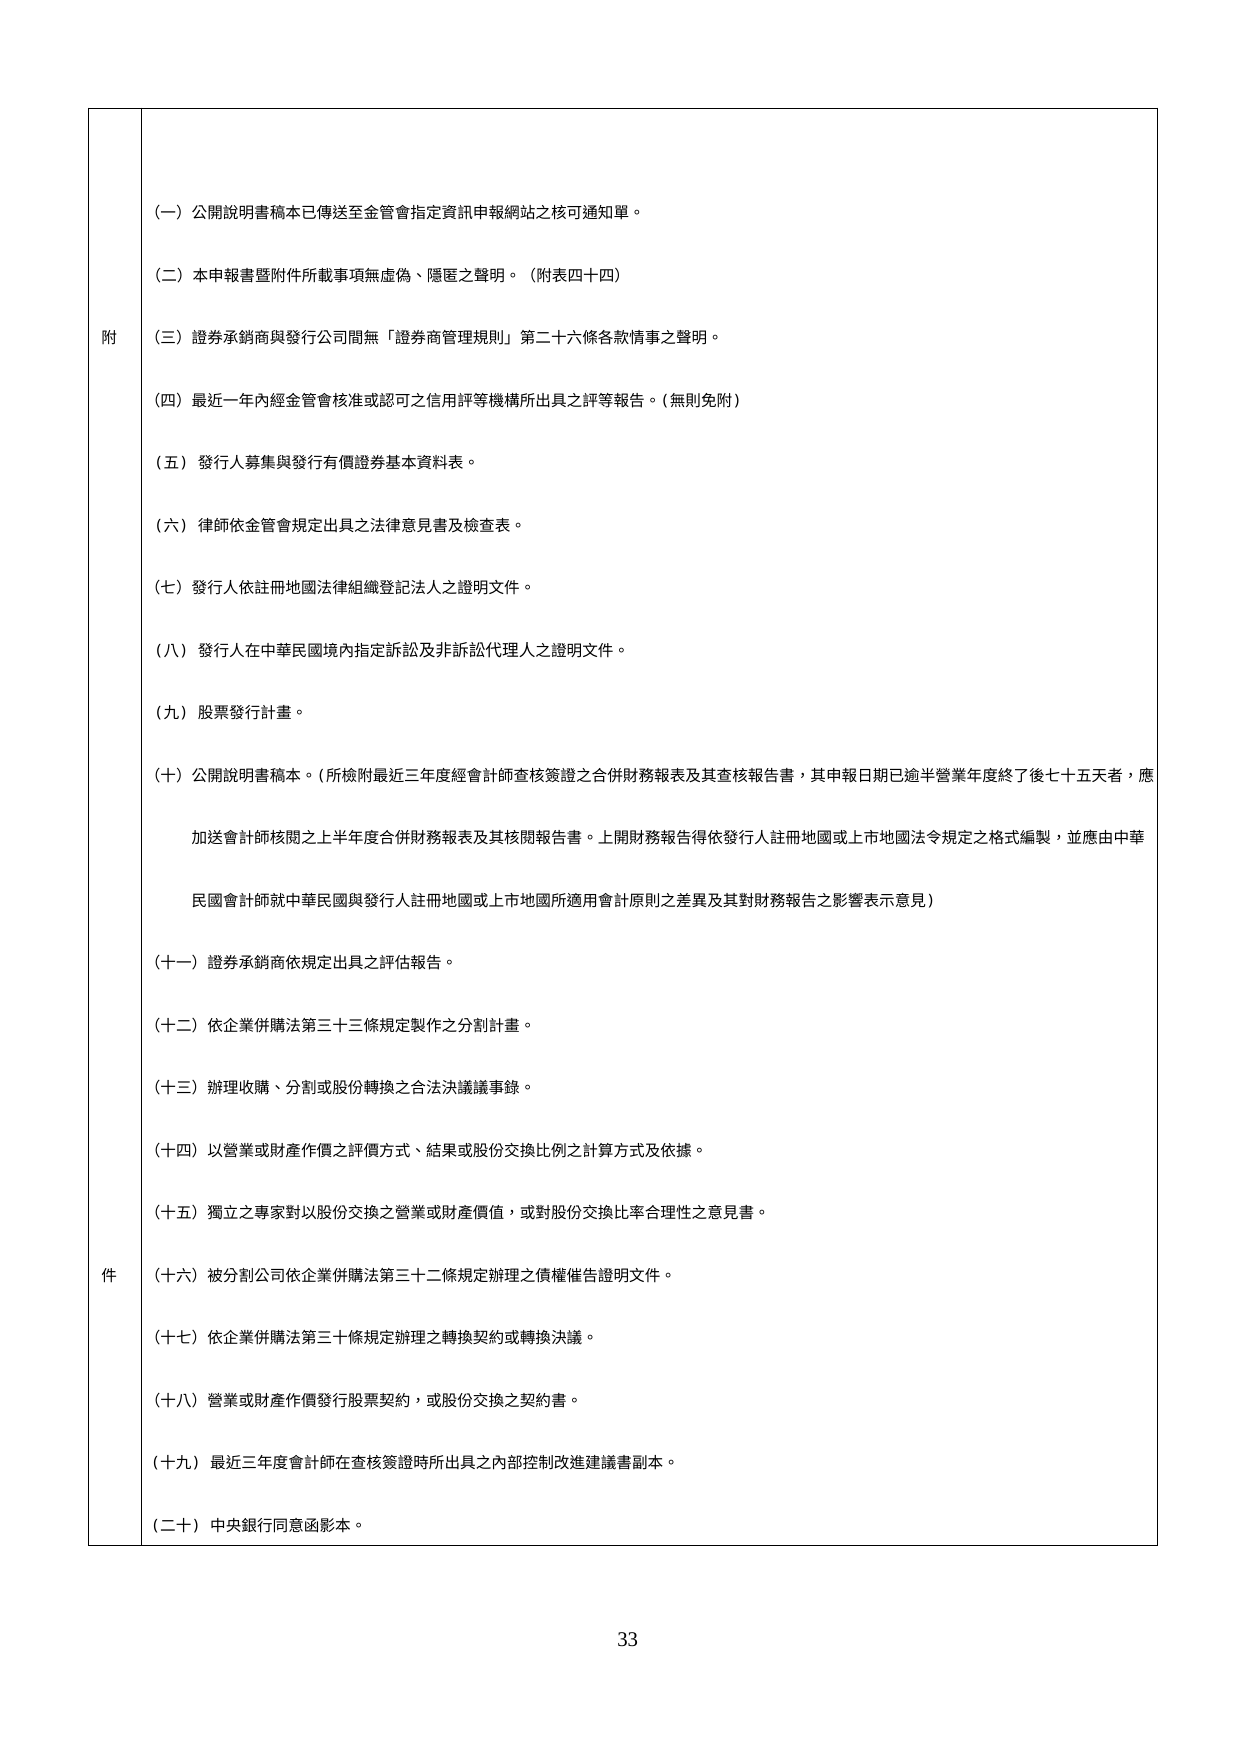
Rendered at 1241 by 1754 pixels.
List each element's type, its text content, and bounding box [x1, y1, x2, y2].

table_cell 附 件 [89, 109, 141, 1545]
table_cell （一）公開說明書稿本已傳送至金管會指定資訊申報網站之核可通知單。 （二）本申報書暨附件所載事項無虛偽、隱匿之聲明。（附表四十四） （三）證券承銷商與發行公司間無「證券商管理規則」第二十六條各款情事之聲明。 （四）最近一年內經金管會核准或認可之信用評等機構所出具之評等報告。(無則免附) (五) 發行人募集與發行有價證券基本資料表。 (六) 律師依金管會規定出具之法律意見書及檢查表。 （七）發行人依註冊地國法律組織登記法人之證明文件。 (八) 發行人在中華民國境內指定訴訟及非訴訟代理人之證明文件。 (九) 股票發行計畫。 （十）公開說明書稿本。(所檢附最近三年度經會計師查核簽證之合併財務報表及其查核報告書，其申報日期已逾半營業年度終了後七十五天者，應加送會計師核閱之上半年度合併財務報表及其核閱報告書。上開財務報告得依發行人註冊地國或上市地國法令規定之格式編製，並應由中華民國會計師就中華民國與發行人註冊地國或上市地國所適用會計原則之差異及其對財務報告之影響表示意見) （十一）證券承銷商依規定出具之評估報告。 （十二）依企業併購法第三十三條規定製作之分割計畫。 （十三）辦理收購、分割或股份轉換之合法決議議事錄。 （十四）以營業或財產作價之評價方式、結果或股份交換比例之計算方式及依據。 （十五）獨立之專家對以股份交換之營業或財產價值，或對股份交換比率合理性之意見書。 （十六）被分割公司依企業併購法第三十二條規定辦理之債權催告證明文件。 （十七）依企業併購法第三十條規定辦理之轉換契約或轉換決議。 （十八）營業或財產作價發行股票契約，或股份交換之契約書。 (十九) 最近三年度會計師在查核簽證時所出具之內部控制改進建議書副本。 (二十) 中央銀行同意函影本。 [142, 109, 1157, 1545]
